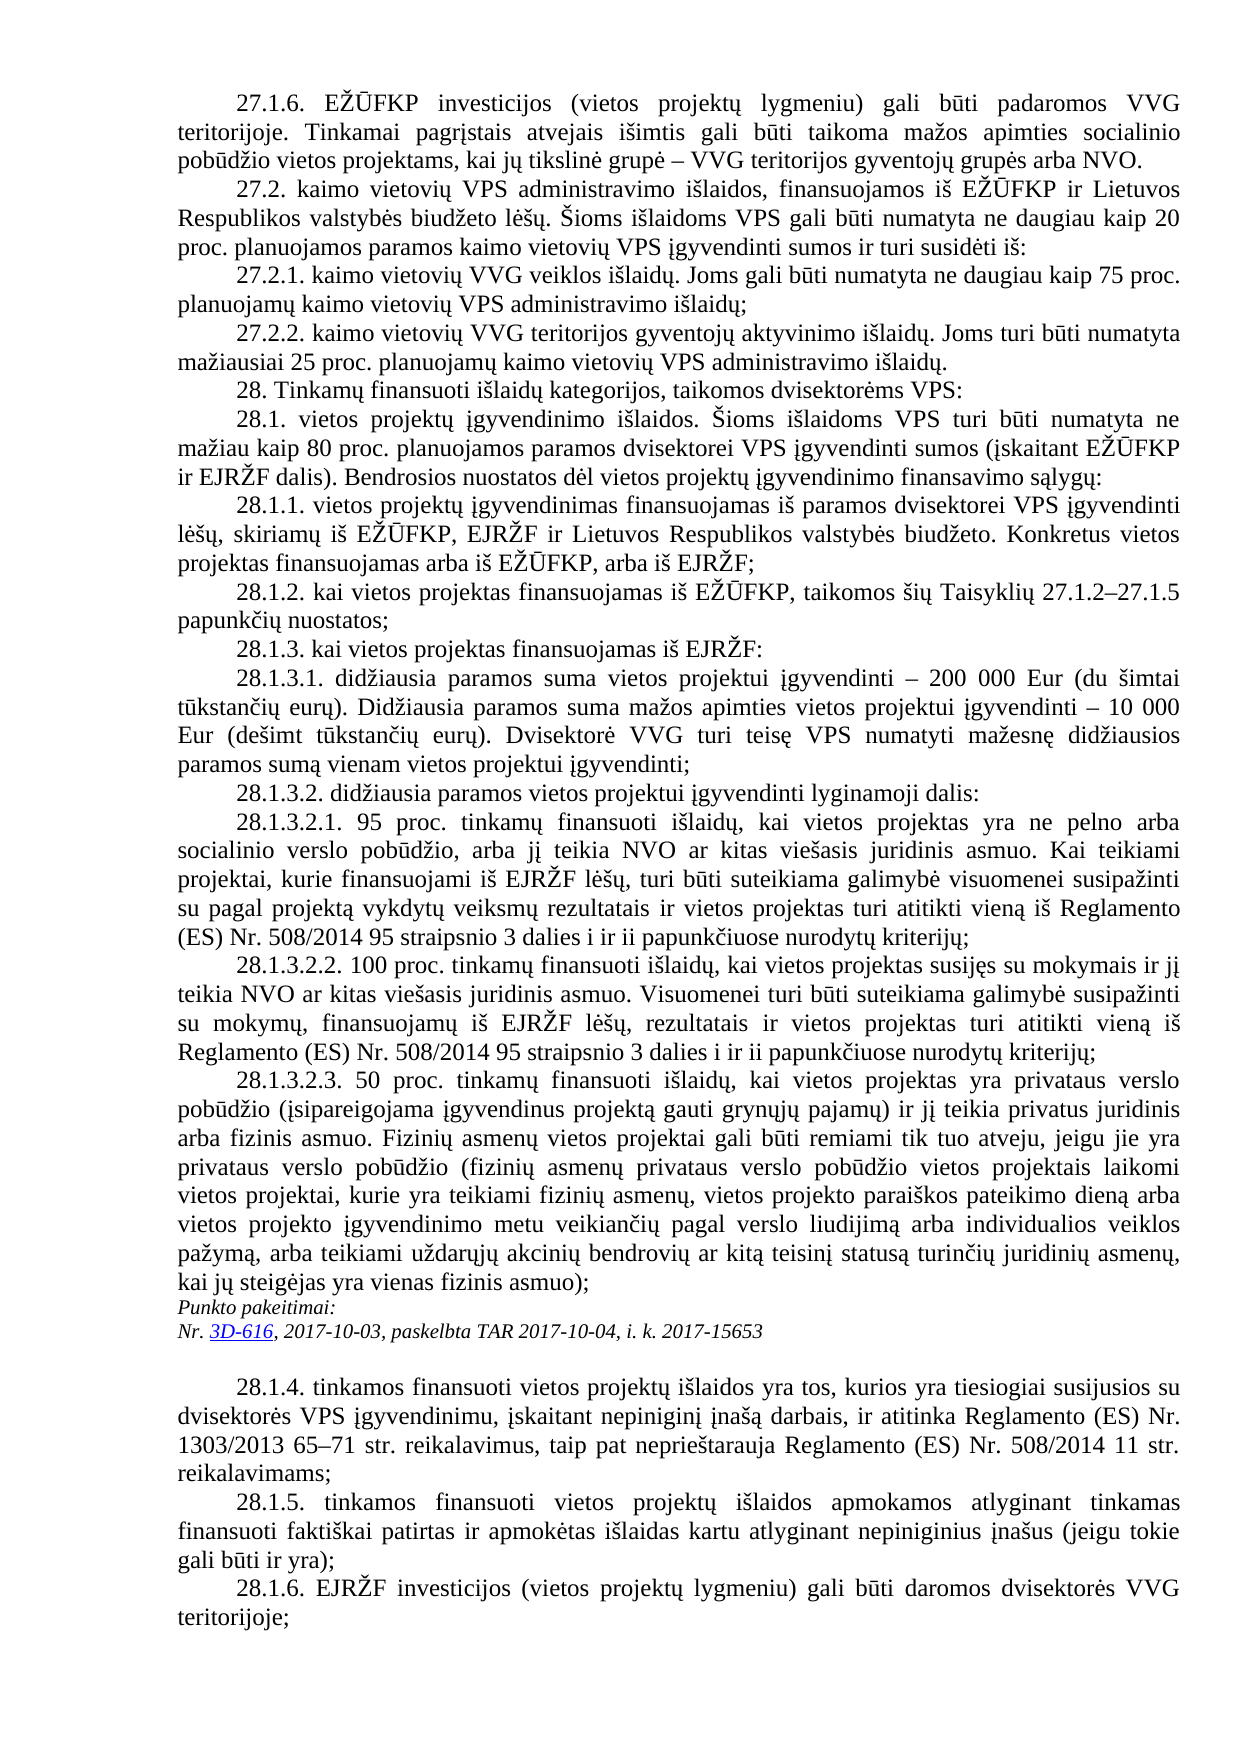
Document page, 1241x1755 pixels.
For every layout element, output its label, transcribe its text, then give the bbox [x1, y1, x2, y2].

text 28.1. vietos projektų įgyvendinimo išlaidos. Šioms išlaidoms VPS turi būti numatyta ne mažiau kaip 80 proc. planuojamos paramos dvisektorei VPS įgyvendinti sumos (įskaitant EŽŪFKP ir EJRŽF dalis). Bendrosios nuostatos dėl vietos projektų įgyvendinimo finansavimo sąlygų: [177, 404, 1181, 490]
text 28.1.3. kai vietos projektas finansuojamas iš EJRŽF: [177, 634, 1181, 663]
text 28.1.4. tinkamos finansuoti vietos projektų išlaidos yra tos, kurios yra tiesiogiai susijusios su dvisektorės VPS įgyvendinimu, įskaitant nepiniginį įnašą darbais, ir atitinka Reglamento (ES) Nr. 1303/2013 65–71 str. reikalavimus, taip pat neprieštarauja Reglamento (ES) Nr. 508/2014 11 str. reikalavimams; [177, 1372, 1181, 1487]
text 28.1.3.2.1. 95 proc. tinkamų finansuoti išlaidų, kai vietos projektas yra ne pelno arba socialinio verslo pobūdžio, arba jį teikia NVO ar kitas viešasis juridinis asmuo. Kai teikiami projektai, kurie finansuojami iš EJRŽF lėšų, turi būti suteikiama galimybė visuomenei susipažinti su pagal projektą vykdytų veiksmų rezultatais ir vietos projektas turi atitikti vieną iš Reglamento (ES) Nr. 508/2014 95 straipsnio 3 dalies i ir ii papunkčiuose nurodytų kriterijų; [177, 807, 1181, 950]
text 28.1.1. vietos projektų įgyvendinimas finansuojamas iš paramos dvisektorei VPS įgyvendinti lėšų, skiriamų iš EŽŪFKP, EJRŽF ir Lietuvos Respublikos valstybės biudžeto. Konkretus vietos projektas finansuojamas arba iš EŽŪFKP, arba iš EJRŽF; [177, 490, 1181, 577]
text 28.1.3.2.2. 100 proc. tinkamų finansuoti išlaidų, kai vietos projektas susijęs su mokymais ir jį teikia NVO ar kitas viešasis juridinis asmuo. Visuomenei turi būti suteikiama galimybė susipažinti su mokymų, finansuojamų iš EJRŽF lėšų, rezultatais ir vietos projektas turi atitikti vieną iš Reglamento (ES) Nr. 508/2014 95 straipsnio 3 dalies i ir ii papunkčiuose nurodytų kriterijų; [177, 950, 1181, 1065]
text 27.2. kaimo vietovių VPS administravimo išlaidos, finansuojamos iš EŽŪFKP ir Lietuvos Respublikos valstybės biudžeto lėšų. Šioms išlaidoms VPS gali būti numatyta ne daugiau kaip 20 proc. planuojamos paramos kaimo vietovių VPS įgyvendinti sumos ir turi susidėti iš: [177, 174, 1181, 260]
text 28. Tinkamų finansuoti išlaidų kategorijos, taikomos dvisektorėms VPS: [177, 375, 1181, 404]
text 28.1.2. kai vietos projektas finansuojamas iš EŽŪFKP, taikomos šių Taisyklių 27.1.2–27.1.5 papunkčių nuostatos; [177, 577, 1181, 634]
text 28.1.5. tinkamos finansuoti vietos projektų išlaidos apmokamos atlyginant tinkamas finansuoti faktiškai patirtas ir apmokėtas išlaidas kartu atlyginant nepiniginius įnašus (jeigu tokie gali būti ir yra); [177, 1487, 1181, 1573]
text 28.1.3.2.3. 50 proc. tinkamų finansuoti išlaidų, kai vietos projektas yra privataus verslo pobūdžio (įsipareigojama įgyvendinus projektą gauti grynųjų pajamų) ir jį teikia privatus juridinis arba fizinis asmuo. Fizinių asmenų vietos projektai gali būti remiami tik tuo atveju, jeigu jie yra privataus verslo pobūdžio (fizinių asmenų privataus verslo pobūdžio vietos projektais laikomi vietos projektai, kurie yra teikiami fizinių asmenų, vietos projekto paraiškos pateikimo dieną arba vietos projekto įgyvendinimo metu veikiančių pagal verslo liudijimą arba individualios veiklos pažymą, arba teikiami uždarųjų akcinių bendrovių ar kitą teisinį statusą turinčių juridinių asmenų, kai jų steigėjas yra vienas fizinis asmuo); [177, 1065, 1181, 1295]
text 28.1.3.2. didžiausia paramos vietos projektui įgyvendinti lyginamoji dalis: [177, 778, 1181, 807]
text Nr. 3D-616, 2017-10-03, paskelbta TAR 2017-10-04, i. k. 2017-15653 [177, 1319, 1181, 1343]
text 27.2.2. kaimo vietovių VVG teritorijos gyventojų aktyvinimo išlaidų. Joms turi būti numatyta mažiausiai 25 proc. planuojamų kaimo vietovių VPS administravimo išlaidų. [177, 318, 1181, 375]
text 27.1.6. EŽŪFKP investicijos (vietos projektų lygmeniu) gali būti padaromos VVG teritorijoje. Tinkamai pagrįstais atvejais išimtis gali būti taikoma mažos apimties socialinio pobūdžio vietos projektams, kai jų tikslinė grupė – VVG teritorijos gyventojų grupės arba NVO. [177, 88, 1181, 174]
text 27.2.1. kaimo vietovių VVG veiklos išlaidų. Joms gali būti numatyta ne daugiau kaip 75 proc. planuojamų kaimo vietovių VPS administravimo išlaidų; [177, 260, 1181, 318]
text 28.1.6. EJRŽF investicijos (vietos projektų lygmeniu) gali būti daromos dvisektorės VVG teritorijoje; [177, 1573, 1181, 1631]
text Punkto pakeitimai: [177, 1295, 1181, 1319]
text 28.1.3.1. didžiausia paramos suma vietos projektui įgyvendinti – 200 000 Eur (du šimtai tūkstančių eurų). Didžiausia paramos suma mažos apimties vietos projektui įgyvendinti – 10 000 Eur (dešimt tūkstančių eurų). Dvisektorė VVG turi teisę VPS numatyti mažesnę didžiausios paramos sumą vienam vietos projektui įgyvendinti; [177, 663, 1181, 778]
